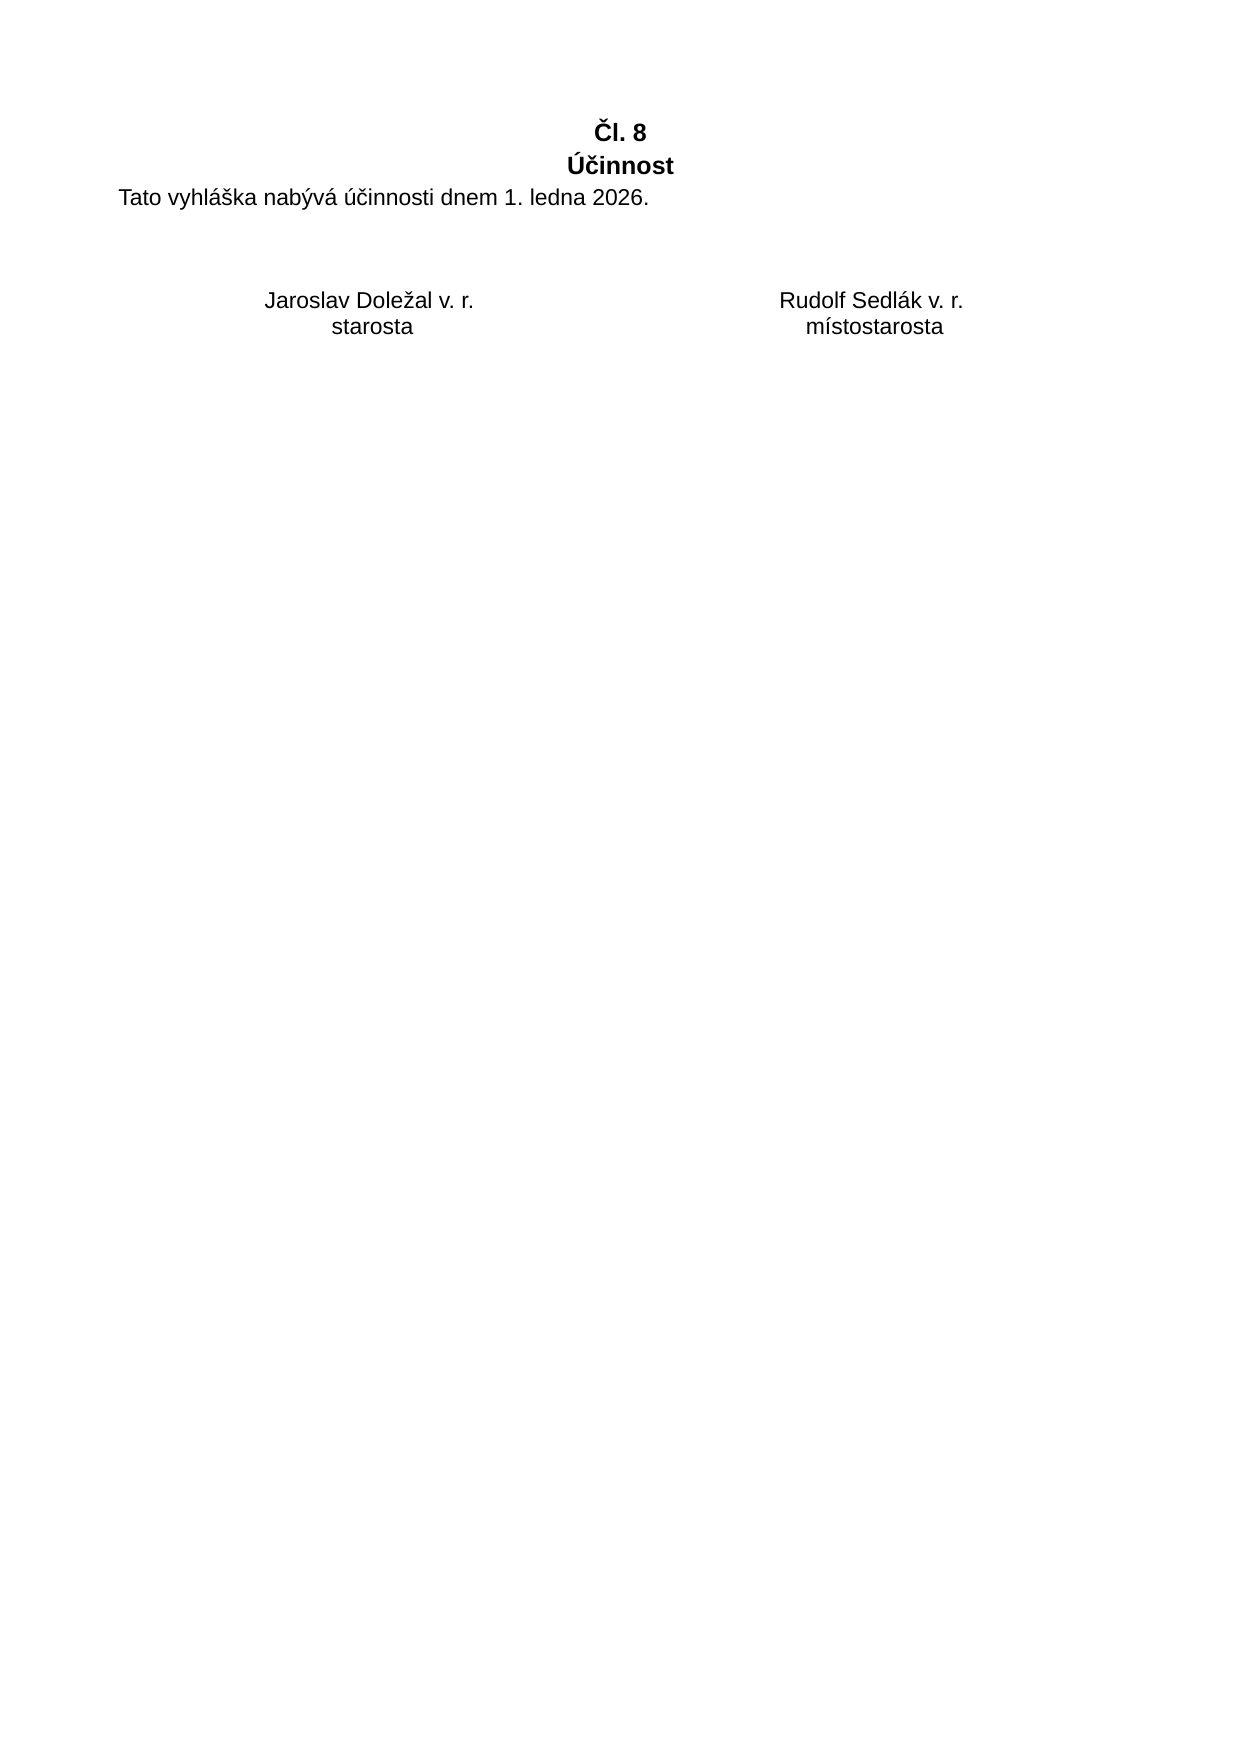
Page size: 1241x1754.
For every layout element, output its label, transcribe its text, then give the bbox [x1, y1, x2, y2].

table_header Jaroslav Doležal v. r. starosta [118, 227, 620, 345]
table_header Rudolf Sedlák v. r. místostarosta [620, 227, 1122, 345]
subtitle Čl. 8 Účinnost [118, 118, 1122, 180]
table_cell [118, 345, 620, 463]
table_cell [620, 345, 1122, 463]
text Tato vyhláška nabývá účinnosti dnem 1. ledna 2026. [118, 184, 1122, 211]
